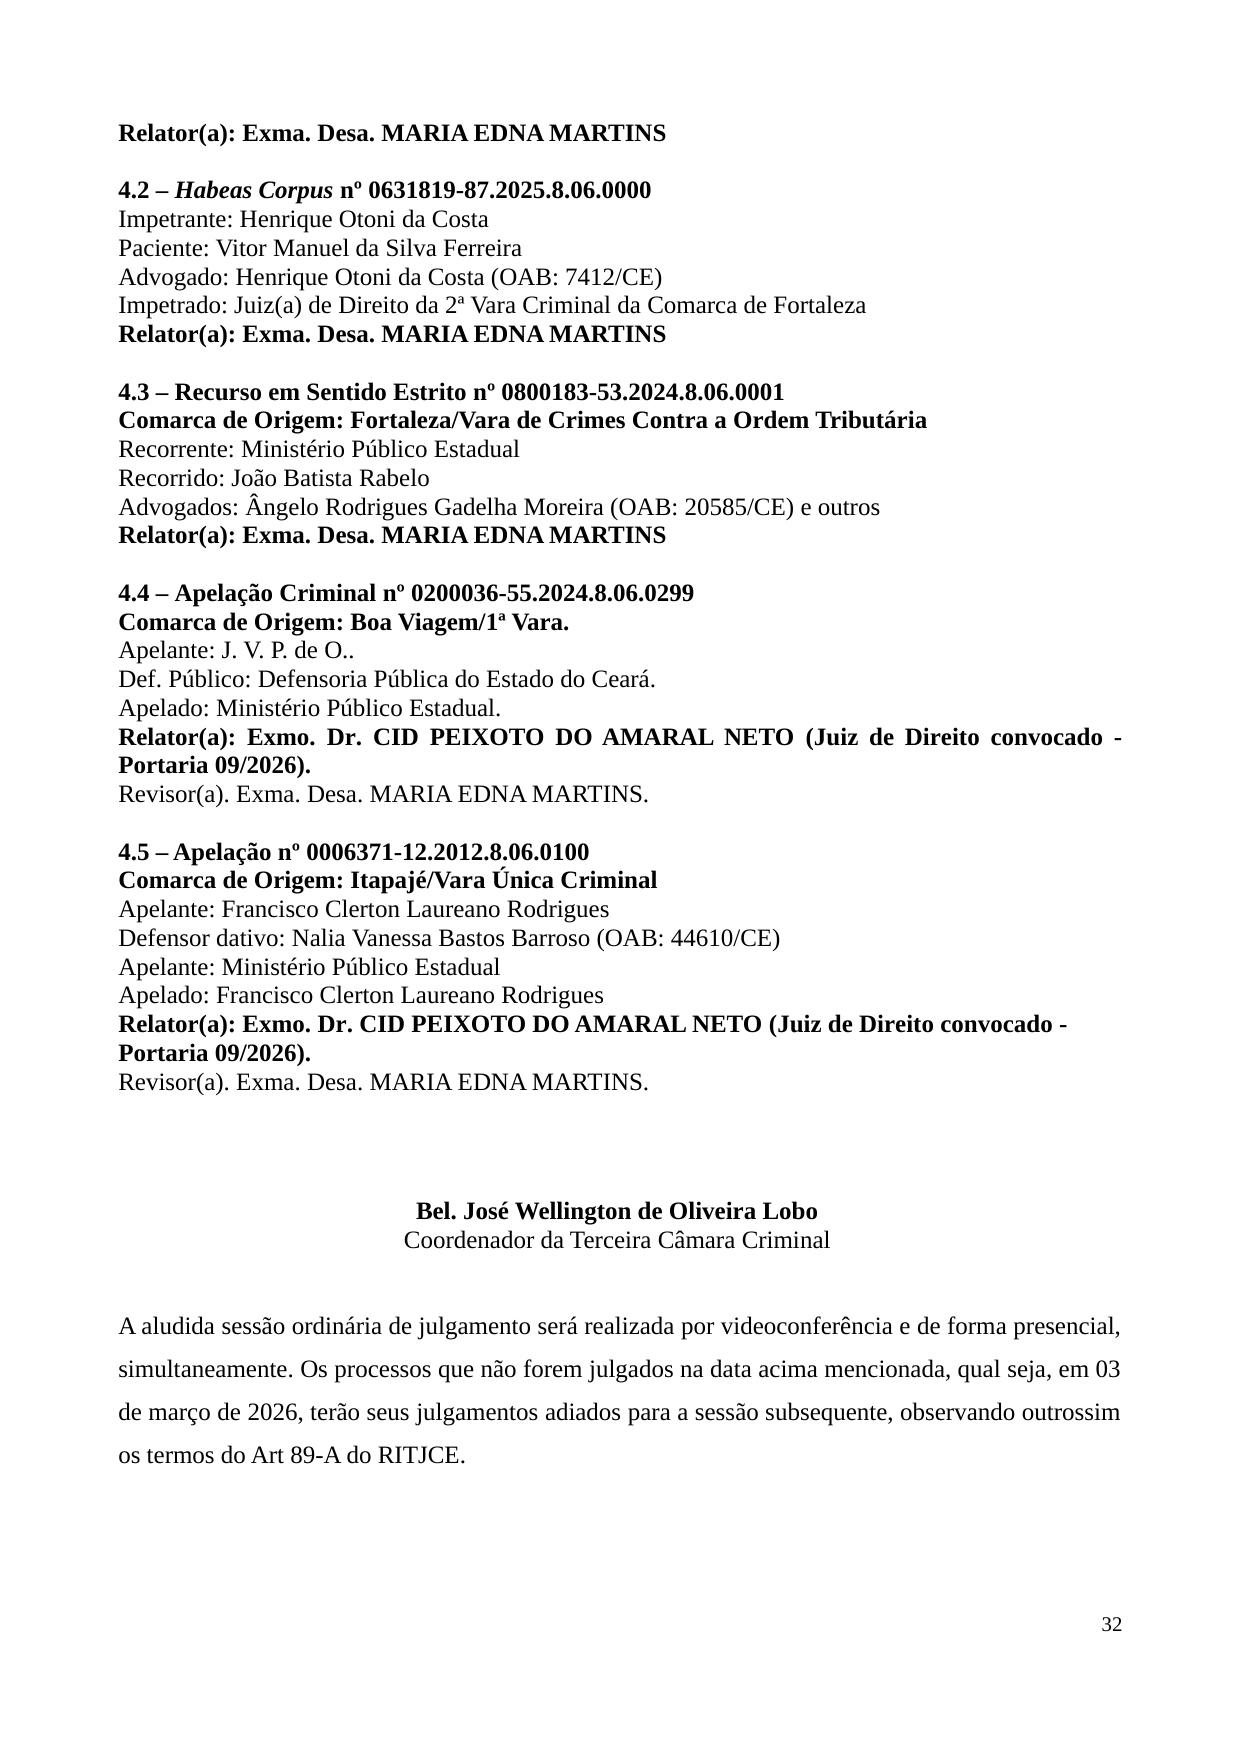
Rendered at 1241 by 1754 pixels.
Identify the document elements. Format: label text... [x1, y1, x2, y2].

text 4.3 – Recurso em Sentido Estrito nº 0800183-53.2024.8.06.0001 [118, 377, 1122, 406]
text Comarca de Origem: Fortaleza/Vara de Crimes Contra a Ordem Tributária [118, 406, 1122, 434]
text Relator(a): Exmo. Dr. CID PEIXOTO DO AMARAL NETO (Juiz de Direito convocado - Portaria 09/2026). [118, 722, 1122, 779]
text Impetrado: Juiz(a) de Direito da 2ª Vara Criminal da Comarca de Fortaleza [118, 291, 1122, 319]
text Bel. José Wellington de Oliveira Lobo [118, 1196, 1122, 1225]
text Coordenador da Terceira Câmara Criminal [118, 1225, 1122, 1254]
text 4.4 – Apelação Criminal nº 0200036-55.2024.8.06.0299 Comarca de Origem: Boa Viagem/1ª Vara. Apelante: J. V. P. de O.. Def. Público: Defensoria Pública do Estado do Ceará. Apelado: Ministério Público Estadual. [118, 578, 1122, 722]
text Impetrante: Henrique Otoni da Costa [118, 204, 1122, 233]
text Relator(a): Exma. Desa. MARIA EDNA MARTINS [118, 118, 1122, 147]
text Apelante: Francisco Clerton Laureano Rodrigues [118, 894, 1122, 923]
text A aludida sessão ordinária de julgamento será realizada por videoconferência e de forma presencial, simultaneamente. Os processos que não forem julgados na data acima mencionada, qual seja, em 03 de março de 2026, terão seus julgamentos adiados para a sessão subsequente, observando outrossim os termos do Art 89-A do RITJCE. [118, 1311, 1122, 1469]
text 4.2 – Habeas Corpus nº 0631819-87.2025.8.06.0000 [118, 176, 1122, 204]
text Defensor dativo: Nalia Vanessa Bastos Barroso (OAB: 44610/CE) [118, 923, 1122, 952]
text Paciente: Vitor Manuel da Silva Ferreira [118, 233, 1122, 262]
text Apelado: Francisco Clerton Laureano Rodrigues [118, 981, 1122, 1009]
text Comarca de Origem: Itapajé/Vara Única Criminal [118, 866, 1122, 894]
text Apelante: Ministério Público Estadual [118, 952, 1122, 981]
text Relator(a): Exmo. Dr. CID PEIXOTO DO AMARAL NETO (Juiz de Direito convocado - Portaria 09/2026). [118, 1009, 1122, 1067]
text 4.5 – Apelação nº 0006371-12.2012.8.06.0100 [118, 837, 1122, 866]
text Advogados: Ângelo Rodrigues Gadelha Moreira (OAB: 20585/CE) e outros [118, 492, 1122, 521]
text Relator(a): Exma. Desa. MARIA EDNA MARTINS [118, 521, 1122, 549]
text Recorrido: João Batista Rabelo [118, 463, 1122, 492]
text Relator(a): Exma. Desa. MARIA EDNA MARTINS [118, 319, 1122, 348]
text Revisor(a). Exma. Desa. MARIA EDNA MARTINS. [118, 1067, 1122, 1096]
text Revisor(a). Exma. Desa. MARIA EDNA MARTINS. [118, 779, 1122, 808]
text Recorrente: Ministério Público Estadual [118, 434, 1122, 463]
text Advogado: Henrique Otoni da Costa (OAB: 7412/CE) [118, 262, 1122, 291]
